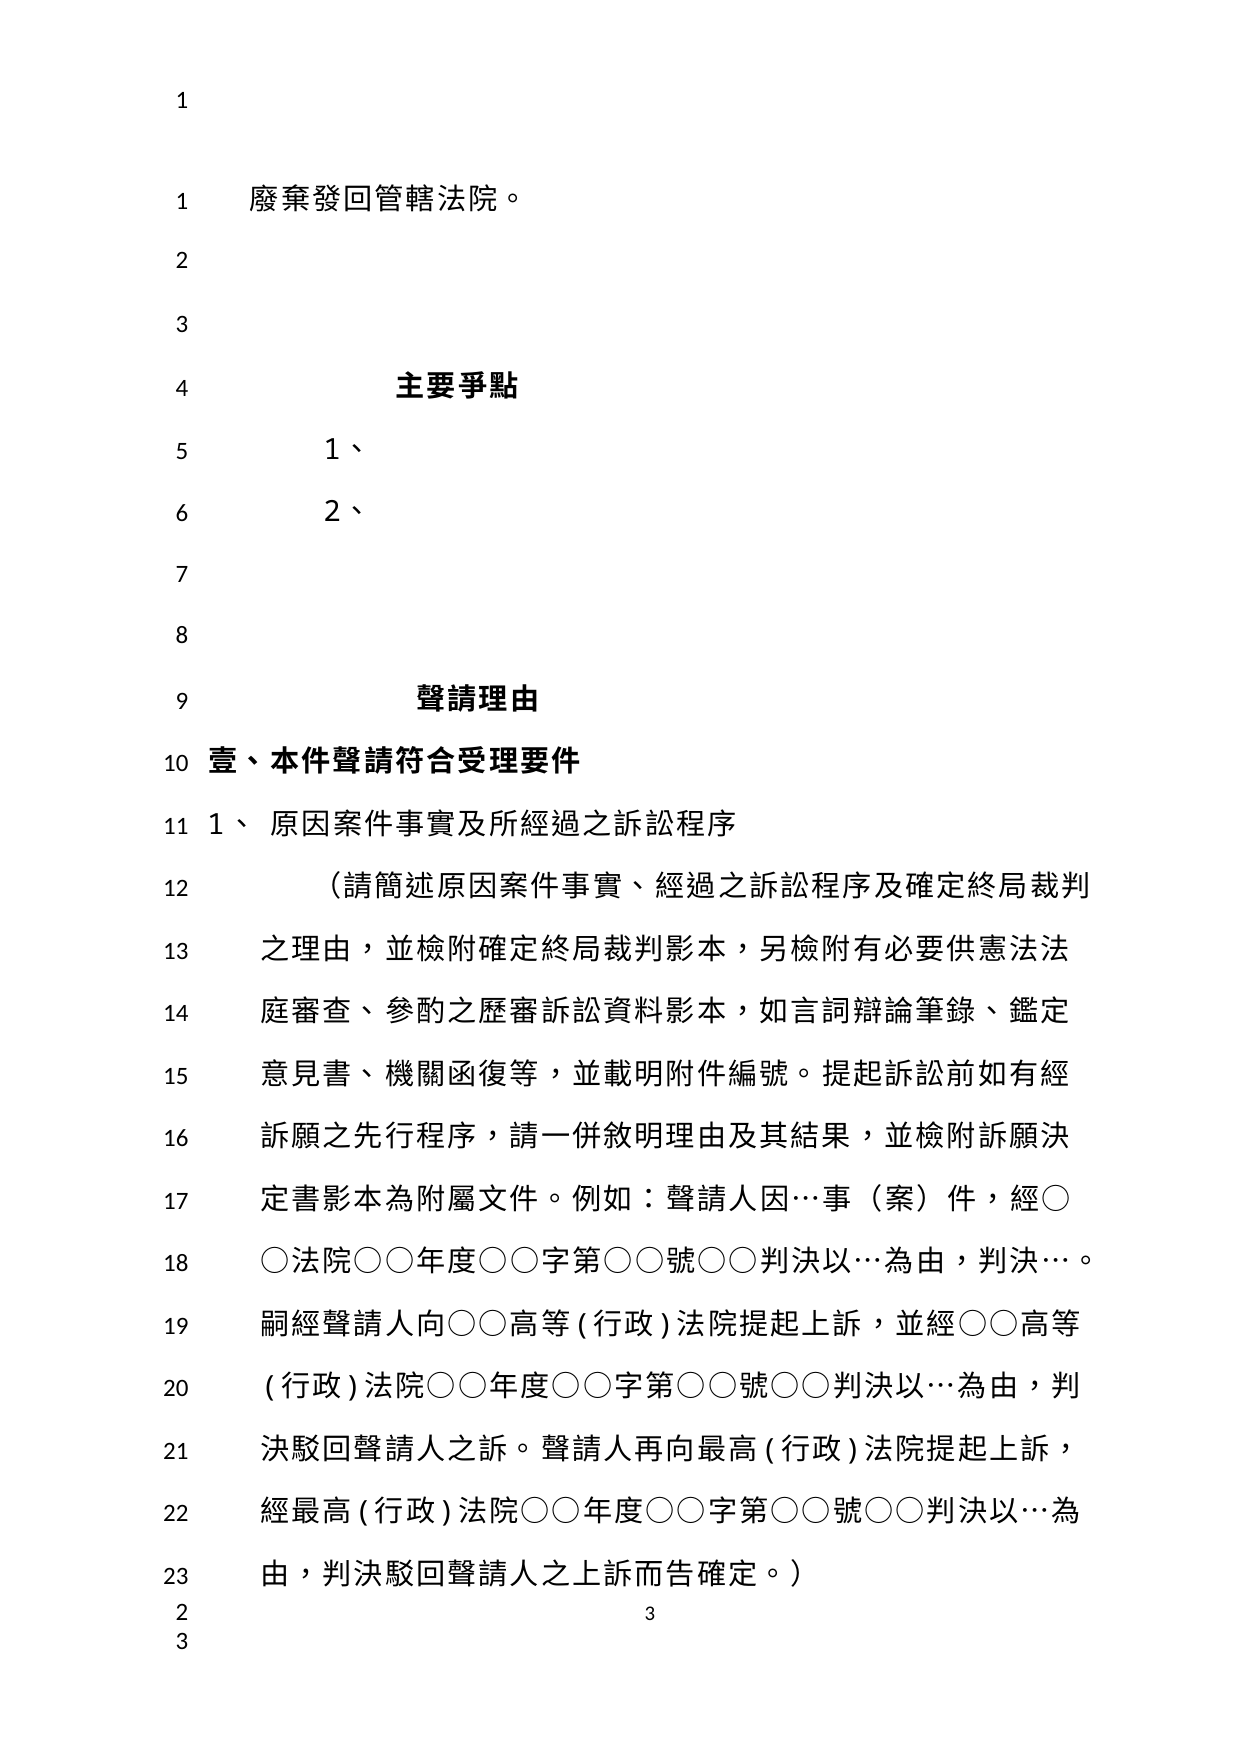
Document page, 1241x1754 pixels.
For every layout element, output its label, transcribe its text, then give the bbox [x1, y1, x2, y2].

text 聲請理由 [207, 655, 1092, 717]
text （請簡述原因案件事實、經過之訴訟程序及確定終局裁判之理由，並檢附確定終局裁判影本，另檢附有必要供憲法法庭審查、參酌之歷審訴訟資料影本，如言詞辯論筆錄、鑑定意見書、機關函復等，並載明附件編號。提起訴訟前如有經訴願之先行程序，請一併敘明理由及其結果，並檢附訴願決定書影本為附屬文件。例如：聲請人因…事（案）件，經○○法院○○年度○○字第○○號○○判決以…為由，判決…。嗣經聲請人向○○高等(行政)法院提起上訴，並經○○高等(行政)法院○○年度○○字第○○號○○判決以…為由，判決駁回聲請人之訴。聲請人再向最高(行政)法院提起上訴，經最高(行政)法院○○年度○○字第○○號○○判決以…為由，判決駁回聲請人之上訴而告確定。） [257, 842, 1092, 1592]
list 原因案件事實及所經過之訴訟程序 [207, 780, 1092, 842]
text 主要爭點 [388, 342, 1092, 405]
text 壹、本件聲請符合受理要件 [207, 717, 1092, 780]
text 廢棄發回管轄法院。 [240, 155, 1092, 217]
